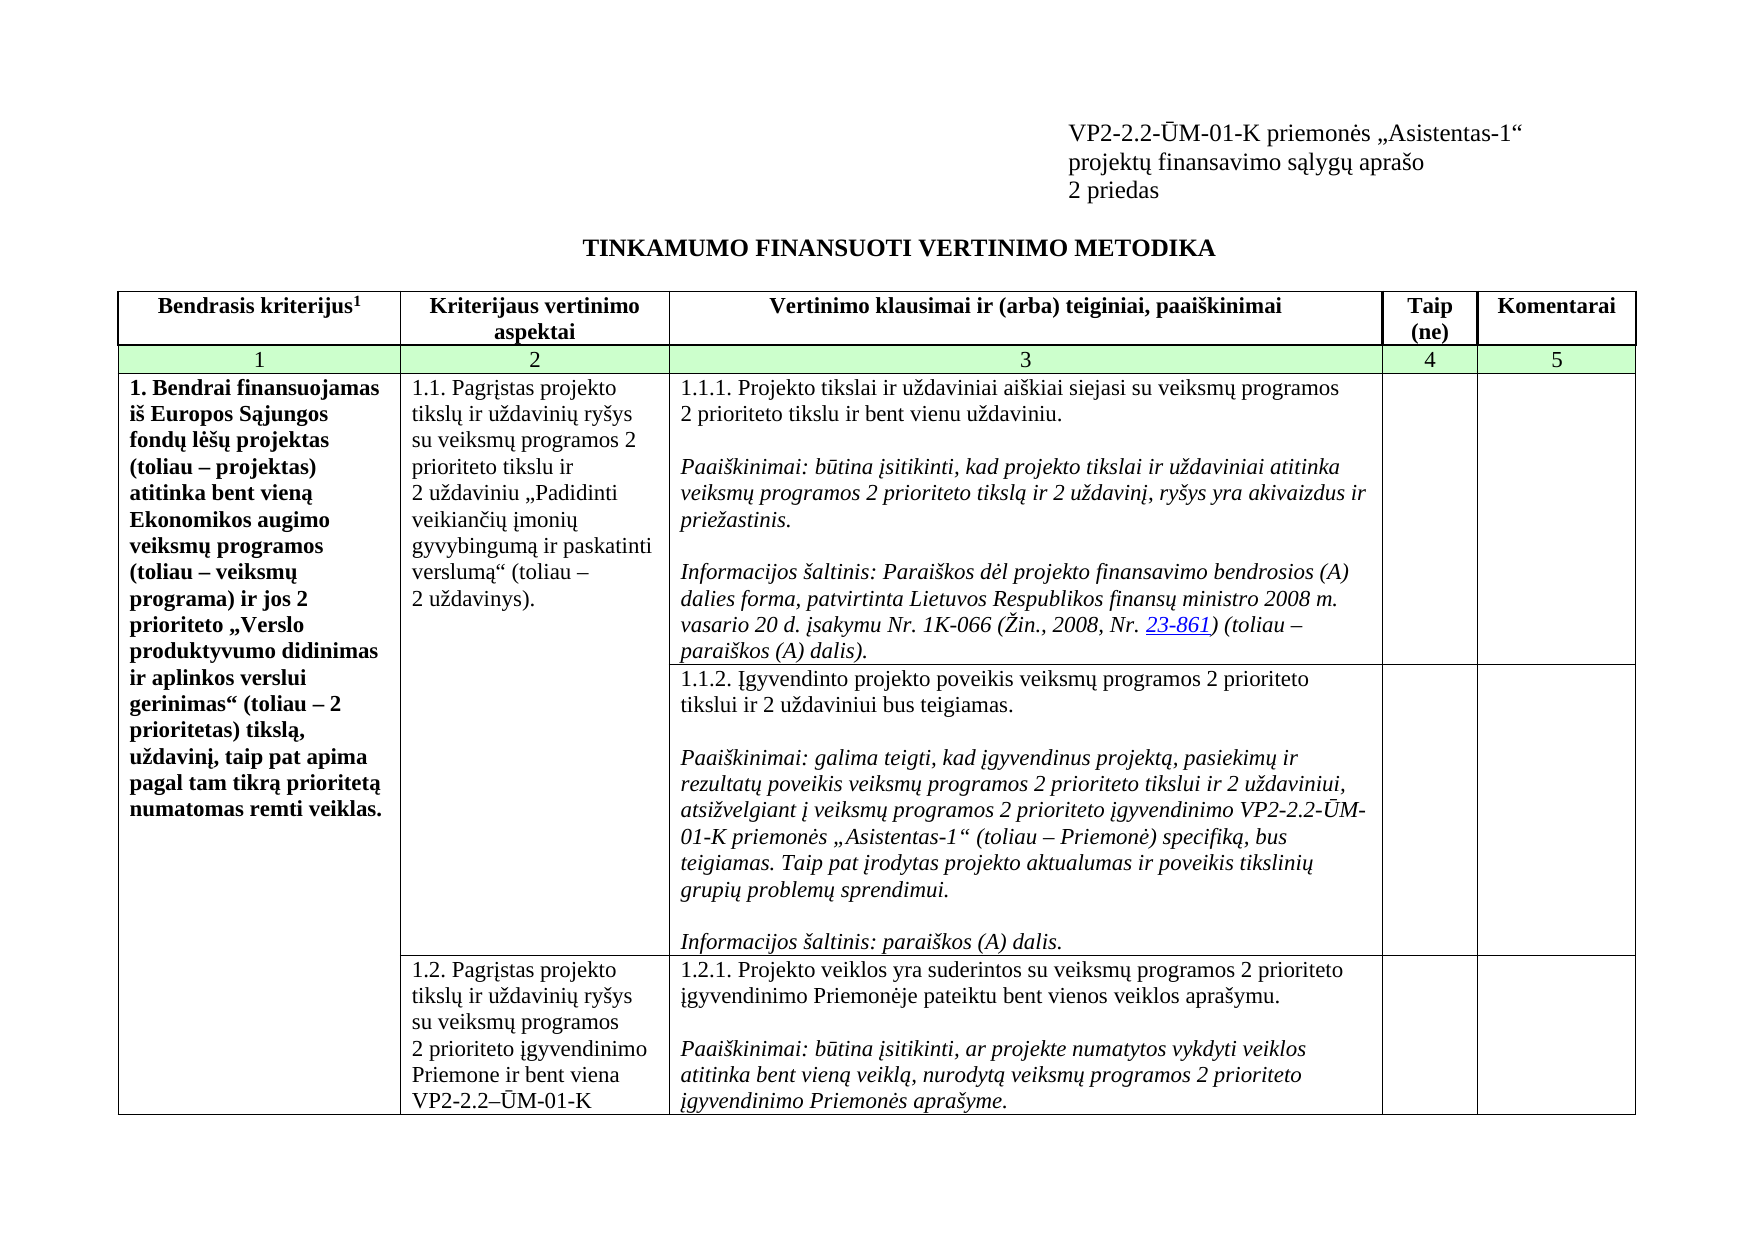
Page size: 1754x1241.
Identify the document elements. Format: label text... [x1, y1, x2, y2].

table_cell [1478, 665, 1635, 955]
table_header Bendrasis kriterijus1 [119, 292, 400, 344]
table_cell [1383, 956, 1477, 1114]
table_header Komentarai [1479, 292, 1635, 344]
table_cell [1478, 956, 1635, 1114]
table_cell 1.2. Pagrįstas projekto tikslų ir uždavinių ryšys su veiksmų programos 2 prioriteto įgyvendinimo Priemone ir bent viena VP2-2.2–ŪM-01-K [401, 956, 669, 1114]
table_cell 1. Bendrai finansuojamas iš Europos Sąjungos fondų lėšų projektas (toliau – projektas) atitinka bent vieną Ekonomikos augimo veiksmų programos (toliau – veiksmų programa) ir jos 2 prioriteto „Verslo produktyvumo didinimas ir aplinkos verslui gerinimas“ (toliau – 2 prioritetas) tikslą, uždavinį, taip pat apima pagal tam tikrą prioritetą numatomas remti veiklas. [119, 374, 400, 1114]
table_cell 1.1.1. Projekto tikslai ir uždaviniai aiškiai siejasi su veiksmų programos 2 prioriteto tikslu ir bent vienu uždaviniu. Paaiškinimai: būtina įsitikinti, kad projekto tikslai ir uždaviniai atitinka veiksmų programos 2 prioriteto tikslą ir 2 uždavinį, ryšys yra akivaizdus ir priežastinis. Informacijos šaltinis: Paraiškos dėl projekto finansavimo bendrosios (A) dalies forma, patvirtinta Lietuvos Respublikos finansų ministro 2008 m. vasario 20 d. įsakymu Nr. 1K-066 (Žin., 2008, Nr. 23-861) (toliau – paraiškos (A) dalis). [670, 374, 1382, 664]
table_cell 1.1. Pagrįstas projekto tikslų ir uždavinių ryšys su veiksmų programos 2 prioriteto tikslu ir 2 uždaviniu „Padidinti veikiančių įmonių gyvybingumą ir paskatinti verslumą“ (toliau – 2 uždavinys). [401, 374, 669, 955]
table_cell [1383, 374, 1477, 664]
table_cell 2 [401, 346, 669, 373]
table_cell [1478, 374, 1635, 664]
table_cell 3 [670, 346, 1382, 373]
text TINKAMUMO FINANSUOTI VERTINIMO METODIKA [162, 233, 1636, 262]
table_cell 1.1.2. Įgyvendinto projekto poveikis veiksmų programos 2 prioriteto tikslui ir 2 uždaviniui bus teigiamas. Paaiškinimai: galima teigti, kad įgyvendinus projektą, pasiekimų ir rezultatų poveikis veiksmų programos 2 prioriteto tikslui ir 2 uždaviniui, atsižvelgiant į veiksmų programos 2 prioriteto įgyvendinimo VP2-2.2-ŪM-01-K priemonės „Asistentas-1“ (toliau – Priemonė) specifiką, bus teigiamas. Taip pat įrodytas projekto aktualumas ir poveikis tikslinių grupių problemų sprendimui. Informacijos šaltinis: paraiškos (A) dalis. [670, 665, 1382, 955]
table_cell 4 [1383, 346, 1477, 373]
table_cell 5 [1478, 346, 1635, 373]
table_cell 1 [119, 346, 400, 373]
text 2 priedas [1068, 176, 1636, 204]
text projektų finansavimo sąlygų aprašo [1068, 147, 1636, 176]
table_cell 1.2.1. Projekto veiklos yra suderintos su veiksmų programos 2 prioriteto įgyvendinimo Priemonėje pateiktu bent vienos veiklos aprašymu. Paaiškinimai: būtina įsitikinti, ar projekte numatytos vykdyti veiklos atitinka bent vieną veiklą, nurodytą veiksmų programos 2 prioriteto įgyvendinimo Priemonės aprašyme. [670, 956, 1382, 1114]
table_header Taip (ne) [1384, 292, 1476, 344]
table_header Vertinimo klausimai ir (arba) teiginiai, paaiškinimai [670, 292, 1381, 344]
table_cell [1383, 665, 1477, 955]
table_header Kriterijaus vertinimo aspektai [401, 292, 669, 344]
text VP2-2.2-ŪM-01-K priemonės „Asistentas-1“ [1068, 118, 1636, 147]
